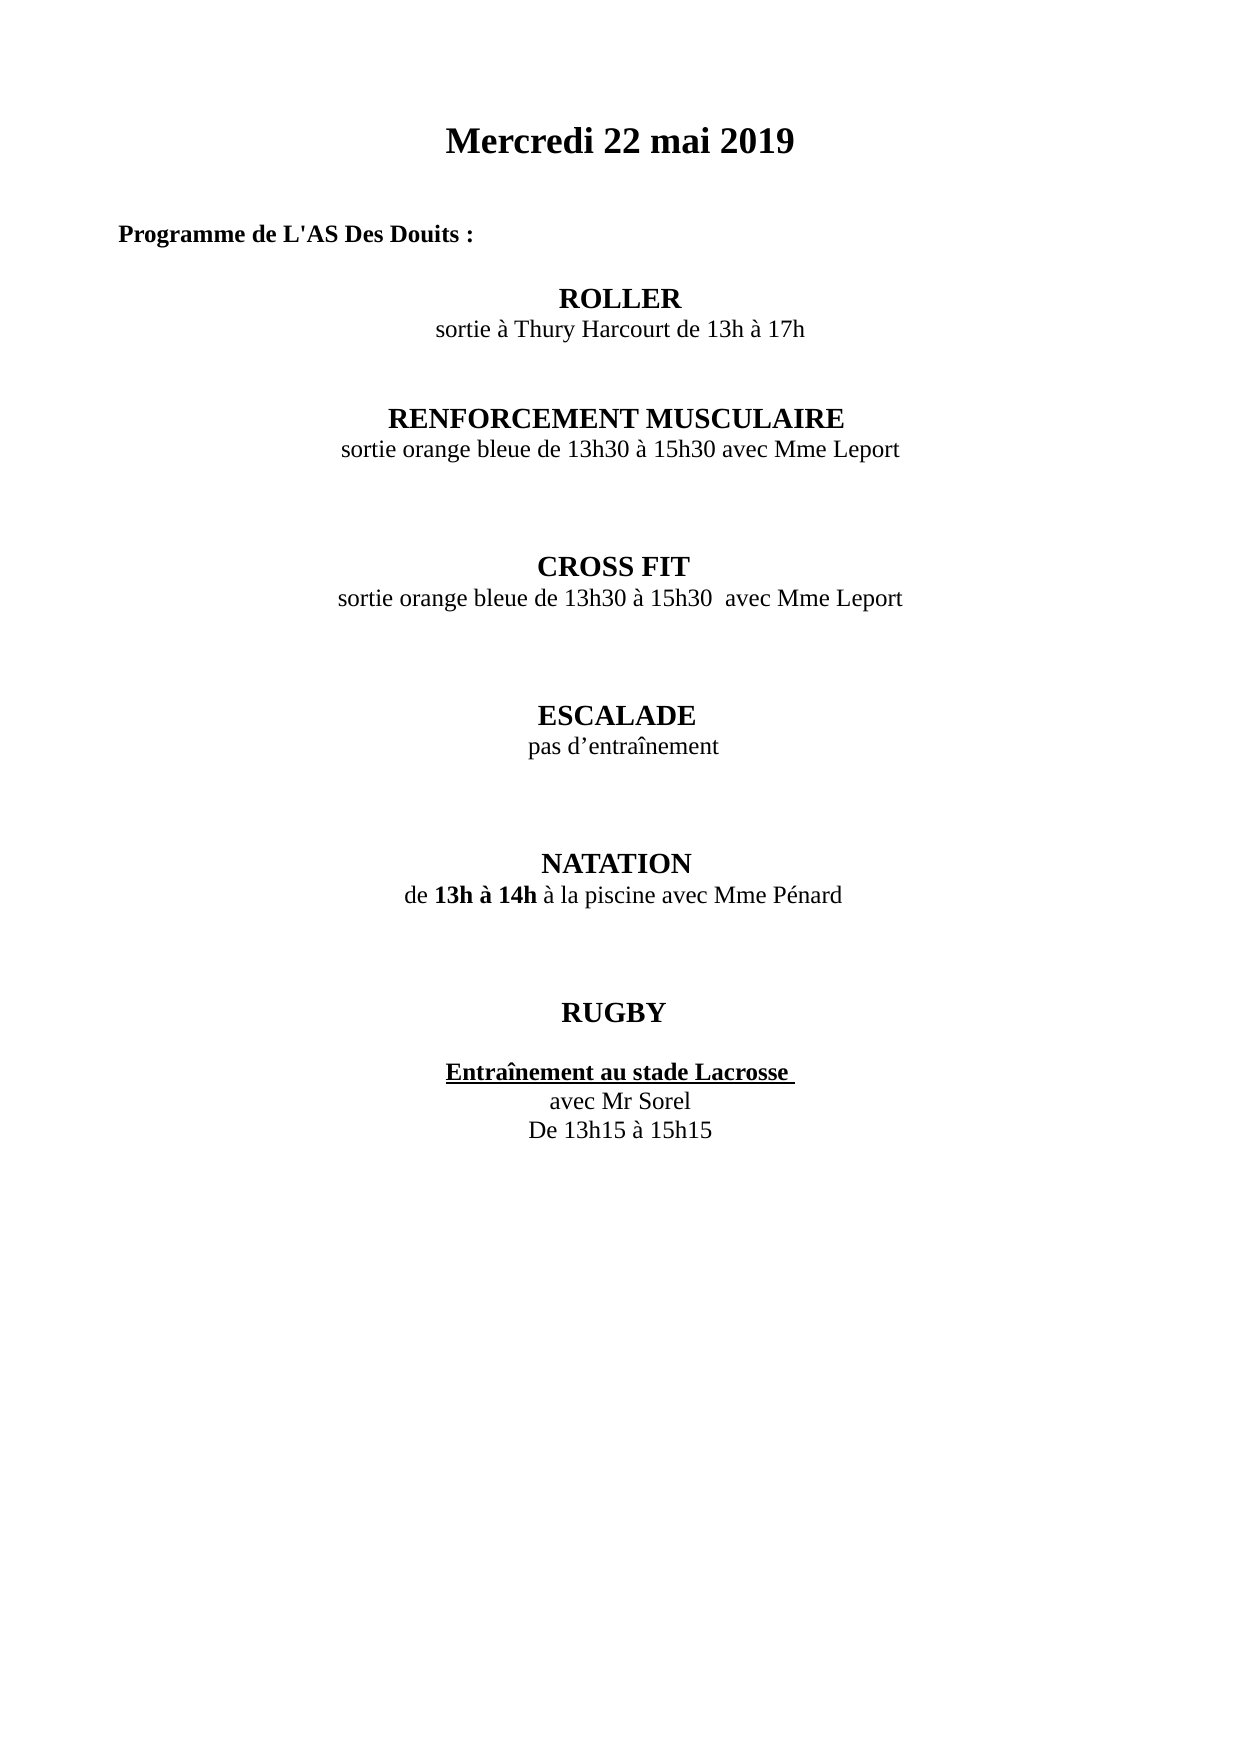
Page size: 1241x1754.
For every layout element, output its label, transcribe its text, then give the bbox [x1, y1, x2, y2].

text Mercredi 22 mai 2019 [118, 118, 1122, 161]
text De 13h15 à 15h15 [118, 1115, 1122, 1143]
text RUGBY [118, 995, 1122, 1028]
text ROLLER [118, 281, 1122, 314]
text sortie à Thury Harcourt de 13h à 17h [118, 314, 1122, 343]
text sortie orange bleue de 13h30 à 15h30 avec Mme Leport [118, 434, 1122, 463]
text NATATION [118, 846, 1122, 880]
text Entraînement au stade Lacrosse [118, 1057, 1122, 1086]
text ESCALADE [118, 698, 1122, 731]
text RENFORCEMENT MUSCULAIRE [118, 401, 1122, 434]
text avec Mr Sorel [118, 1086, 1122, 1115]
text Programme de L'AS Des Douits : [118, 219, 1122, 247]
text de 13h à 14h à la piscine avec Mme Pénard [118, 880, 1122, 909]
text sortie orange bleue de 13h30 à 15h30 avec Mme Leport [118, 583, 1122, 612]
text CROSS FIT [118, 549, 1122, 583]
text pas d’entraînement [118, 731, 1122, 760]
